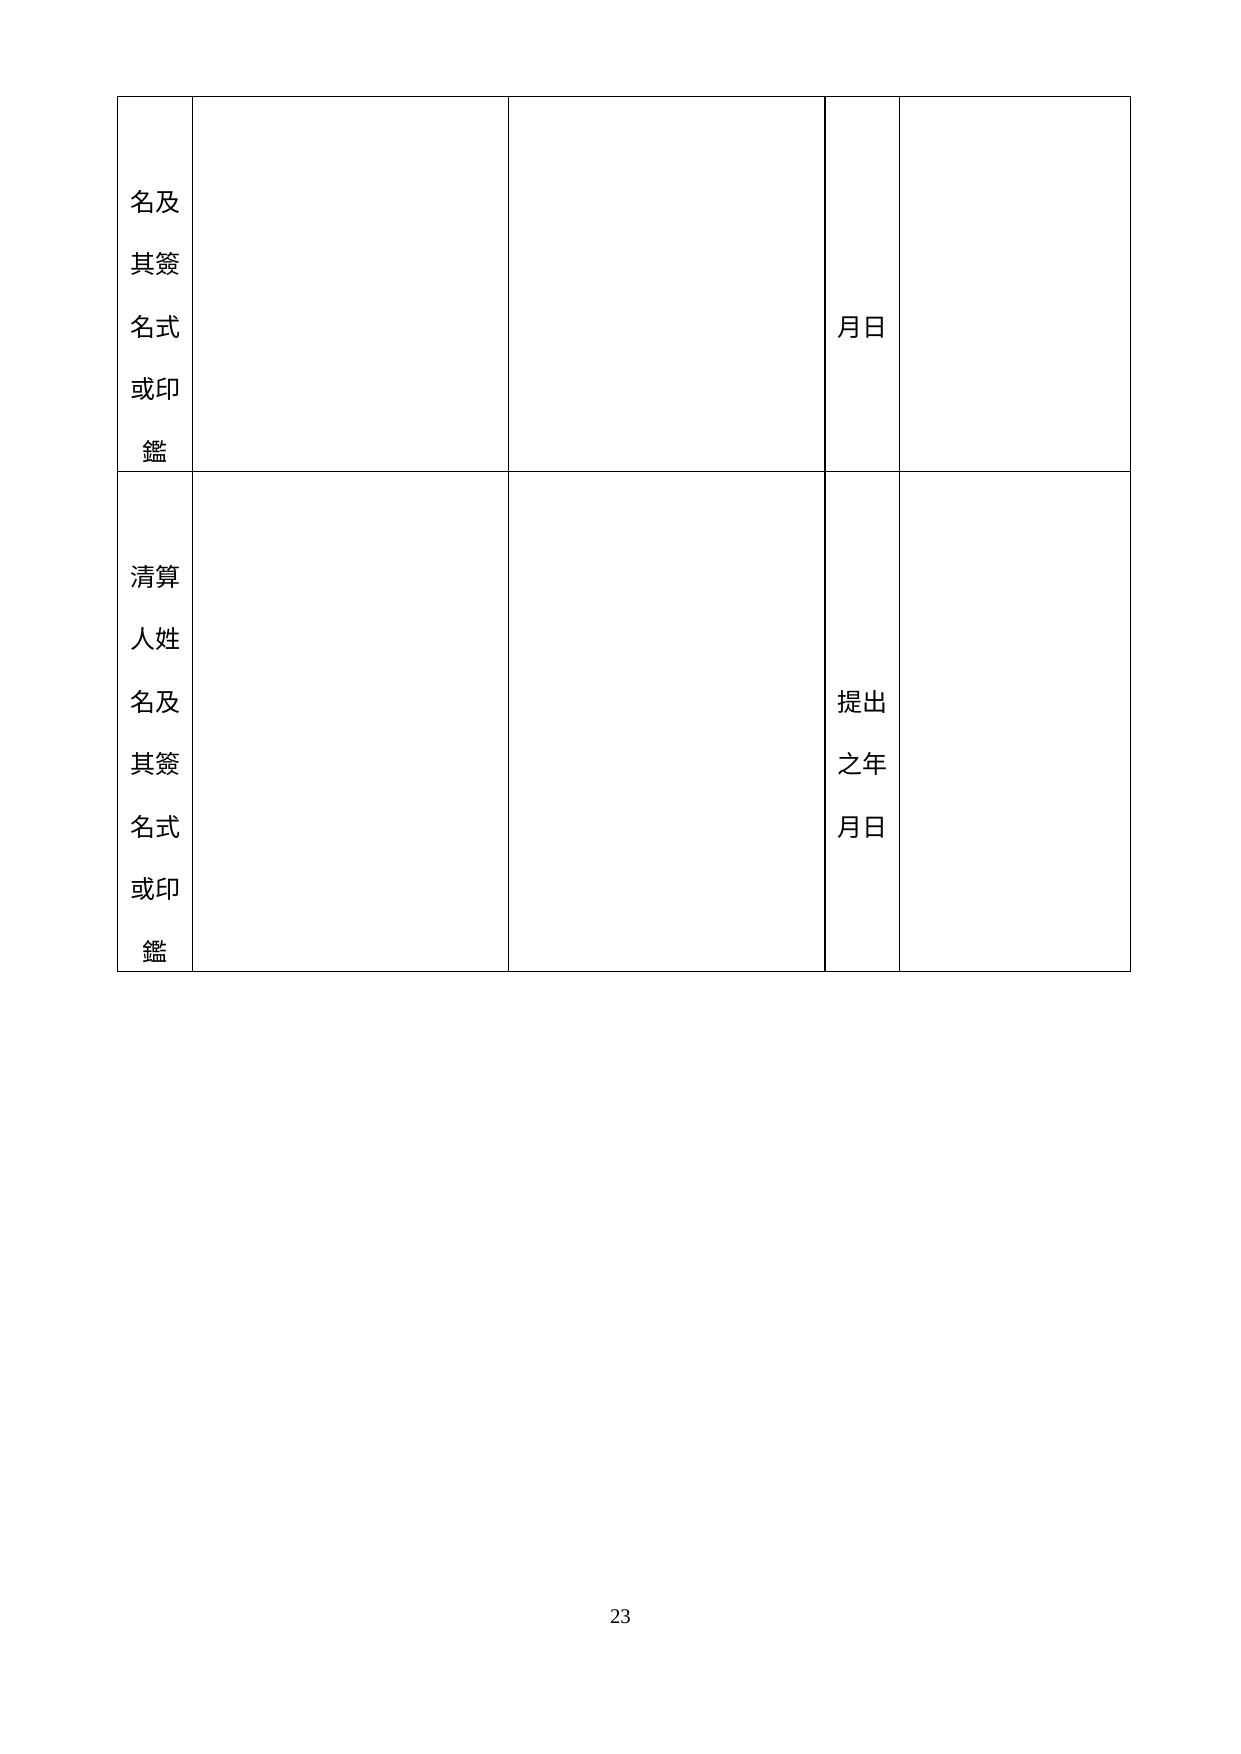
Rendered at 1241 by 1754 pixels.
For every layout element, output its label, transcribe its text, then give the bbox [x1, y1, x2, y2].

table_cell 清算人姓名及其簽名式或印鑑 [118, 472, 192, 971]
table_cell [900, 97, 1130, 471]
table_cell 提出之年月日 [826, 472, 899, 971]
table_cell 月日 [826, 97, 899, 471]
table_cell [900, 472, 1130, 971]
table_cell [193, 472, 508, 971]
table_cell [193, 97, 508, 471]
table_cell [509, 472, 824, 971]
table_cell [509, 97, 824, 471]
table_cell 名及其簽名式或印鑑 [118, 97, 192, 471]
